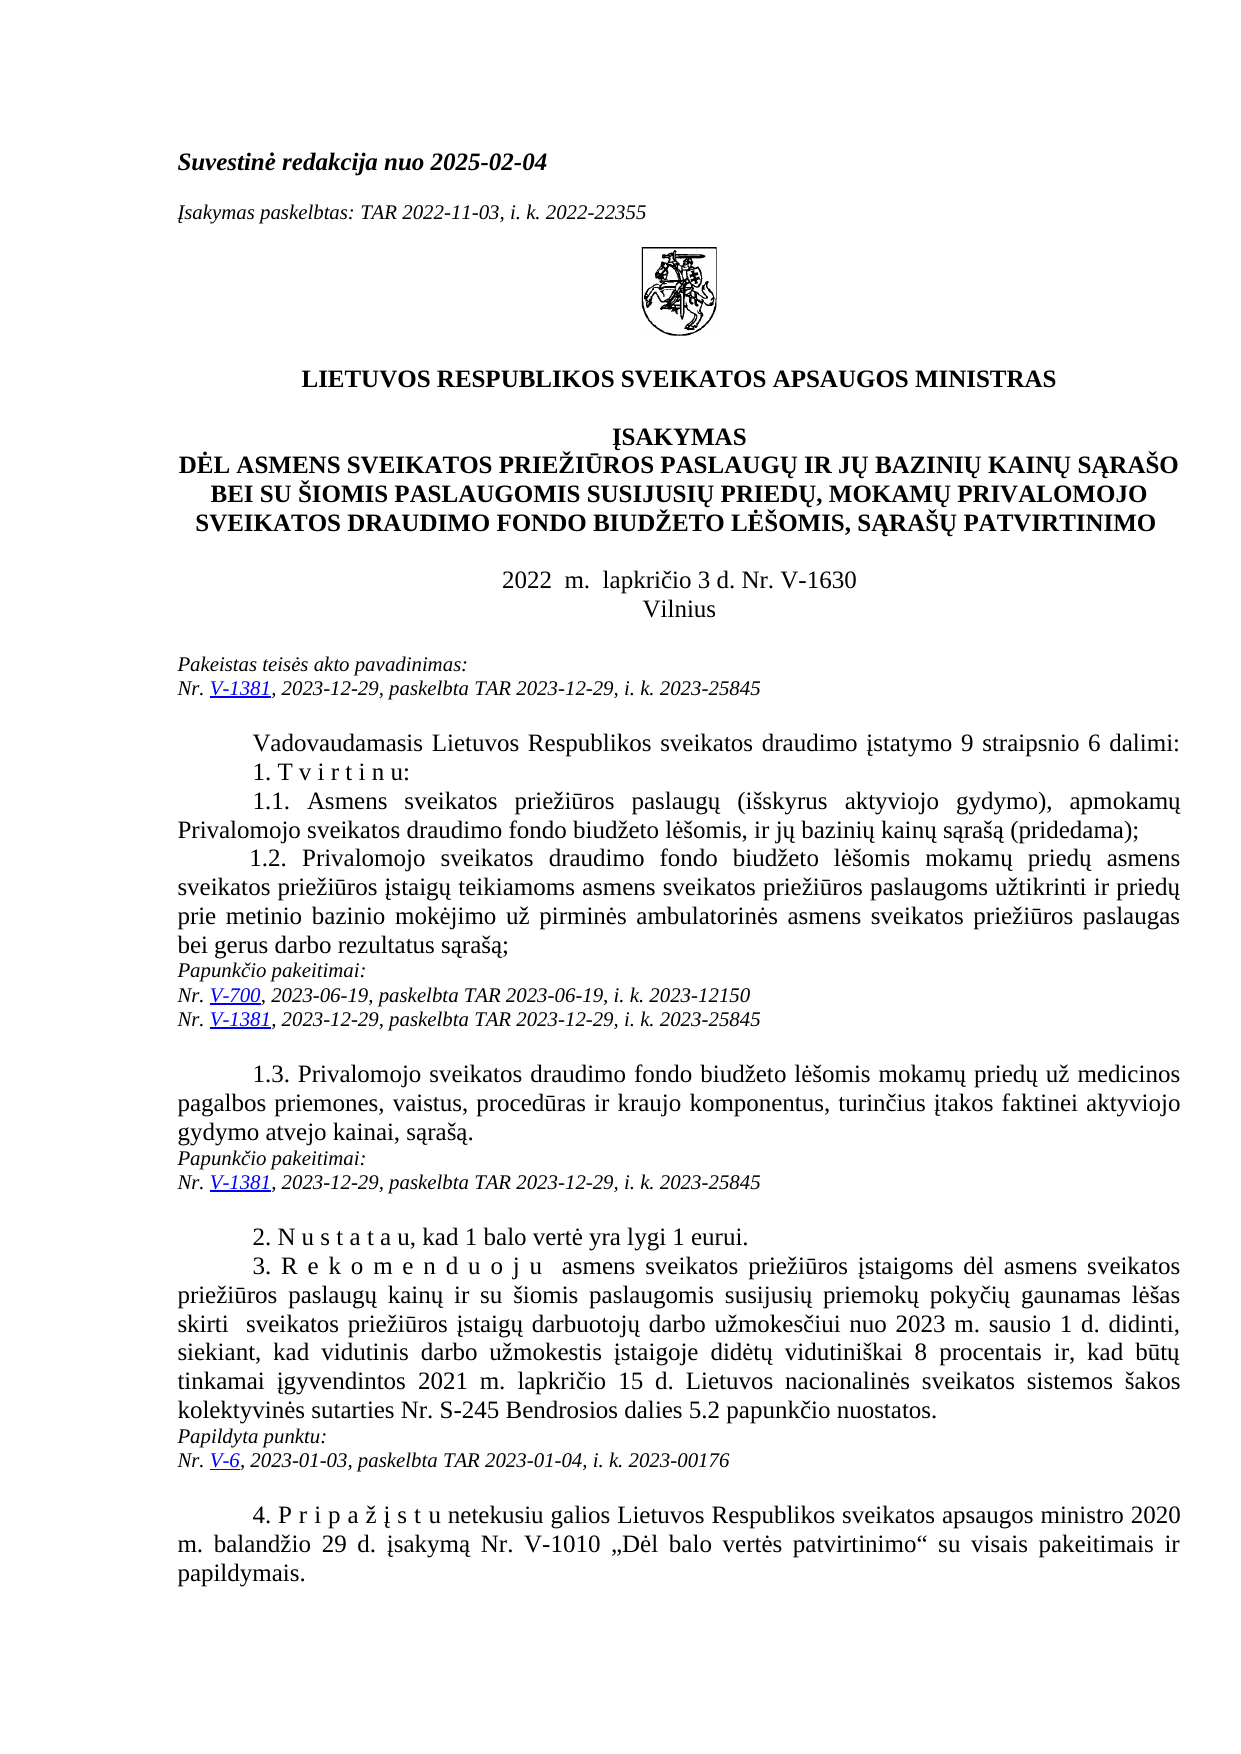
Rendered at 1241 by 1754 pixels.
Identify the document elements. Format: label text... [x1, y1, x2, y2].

text Papunkčio pakeitimai: [177, 958, 1181, 982]
text Papunkčio pakeitimai: [177, 1146, 1181, 1170]
text Nr. V-6, 2023-01-03, paskelbta TAR 2023-01-04, i. k. 2023-00176 [177, 1448, 1181, 1472]
text 4. P r i p a ž į s t u netekusiu galios Lietuvos Respublikos sveikatos apsaugos ministro 2020 m. balandžio 29 d. įsakymą Nr. V-1010 „Dėl balo vertės patvirtinimo“ su visais pakeitimais ir papildymais. [177, 1501, 1181, 1587]
text 3. R e k o m e n d u o j u asmens sveikatos priežiūros įstaigoms dėl asmens sveikatos priežiūros paslaugų kainų ir su šiomis paslaugomis susijusių priemokų pokyčių gaunamas lėšas skirti sveikatos priežiūros įstaigų darbuotojų darbo užmokesčiui nuo 2023 m. sausio 1 d. didinti, siekiant, kad vidutinis darbo užmokestis įstaigoje didėtų vidutiniškai 8 procentais ir, kad būtų tinkamai įgyvendintos 2021 m. lapkričio 15 d. Lietuvos nacionalinės sveikatos sistemos šakos kolektyvinės sutarties Nr. S-245 Bendrosios dalies 5.2 papunkčio nuostatos. [177, 1251, 1181, 1424]
text 1.2. Privalomojo sveikatos draudimo fondo biudžeto lėšomis mokamų priedų asmens sveikatos priežiūros įstaigų teikiamoms asmens sveikatos priežiūros paslaugoms užtikrinti ir priedų prie metinio bazinio mokėjimo už pirminės ambulatorinės asmens sveikatos priežiūros paslaugas bei gerus darbo rezultatus sąrašą; [177, 843, 1181, 958]
text Suvestinė redakcija nuo 2025-02-04 [177, 147, 1181, 176]
text Vilnius [177, 594, 1181, 623]
text Nr. V-1381, 2023-12-29, paskelbta TAR 2023-12-29, i. k. 2023-25845 [177, 1170, 1181, 1194]
text 2. N u s t a t a u, kad 1 balo vertė yra lygi 1 eurui. [177, 1222, 1181, 1251]
text Nr. V-1381, 2023-12-29, paskelbta TAR 2023-12-29, i. k. 2023-25845 [177, 1007, 1181, 1031]
text Nr. V-700, 2023-06-19, paskelbta TAR 2023-06-19, i. k. 2023-12150 [177, 982, 1181, 1007]
text Pakeistas teisės akto pavadinimas: [177, 652, 1181, 676]
text ĮSAKYMAS [177, 422, 1181, 450]
text 1.1. Asmens sveikatos priežiūros paslaugų (išskyrus aktyviojo gydymo), apmokamų Privalomojo sveikatos draudimo fondo biudžeto lėšomis, ir jų bazinių kainų sąrašą (pridedama); [177, 786, 1181, 843]
text Įsakymas paskelbtas: TAR 2022-11-03, i. k. 2022-22355 [177, 200, 1181, 224]
text Papildyta punktu: [177, 1424, 1181, 1448]
text Vadovaudamasis Lietuvos Respublikos sveikatos draudimo įstatymo 9 straipsnio 6 dalimi: 1. T v i r t i n u: [252, 728, 1181, 786]
text 2022 m. lapkričio 3 d. Nr. V-1630 [177, 565, 1181, 594]
text DĖL ASMENS SVEIKATOS PRIEŽIŪROS PASLAUGŲ IR JŲ BAZINIŲ KAINŲ SĄRAŠO BEI SU ŠIOMIS PASLAUGOMIS SUSIJUSIŲ PRIEDŲ, MOKAMŲ PRIVALOMOJO SVEIKATOS DRAUDIMO FONDO BIUDŽETO LĖŠOMIS, SĄRAŠŲ PATVIRTINIMO [177, 450, 1181, 537]
text Nr. V-1381, 2023-12-29, paskelbta TAR 2023-12-29, i. k. 2023-25845 [177, 676, 1181, 700]
text 1.3. Privalomojo sveikatos draudimo fondo biudžeto lėšomis mokamų priedų už medicinos pagalbos priemones, vaistus, procedūras ir kraujo komponentus, turinčius įtakos faktinei aktyviojo gydymo atvejo kainai, sąrašą. [177, 1059, 1181, 1146]
text LIETUVOS RESPUBLIKOS SVEIKATOS APSAUGOS MINISTRAS [177, 364, 1181, 393]
